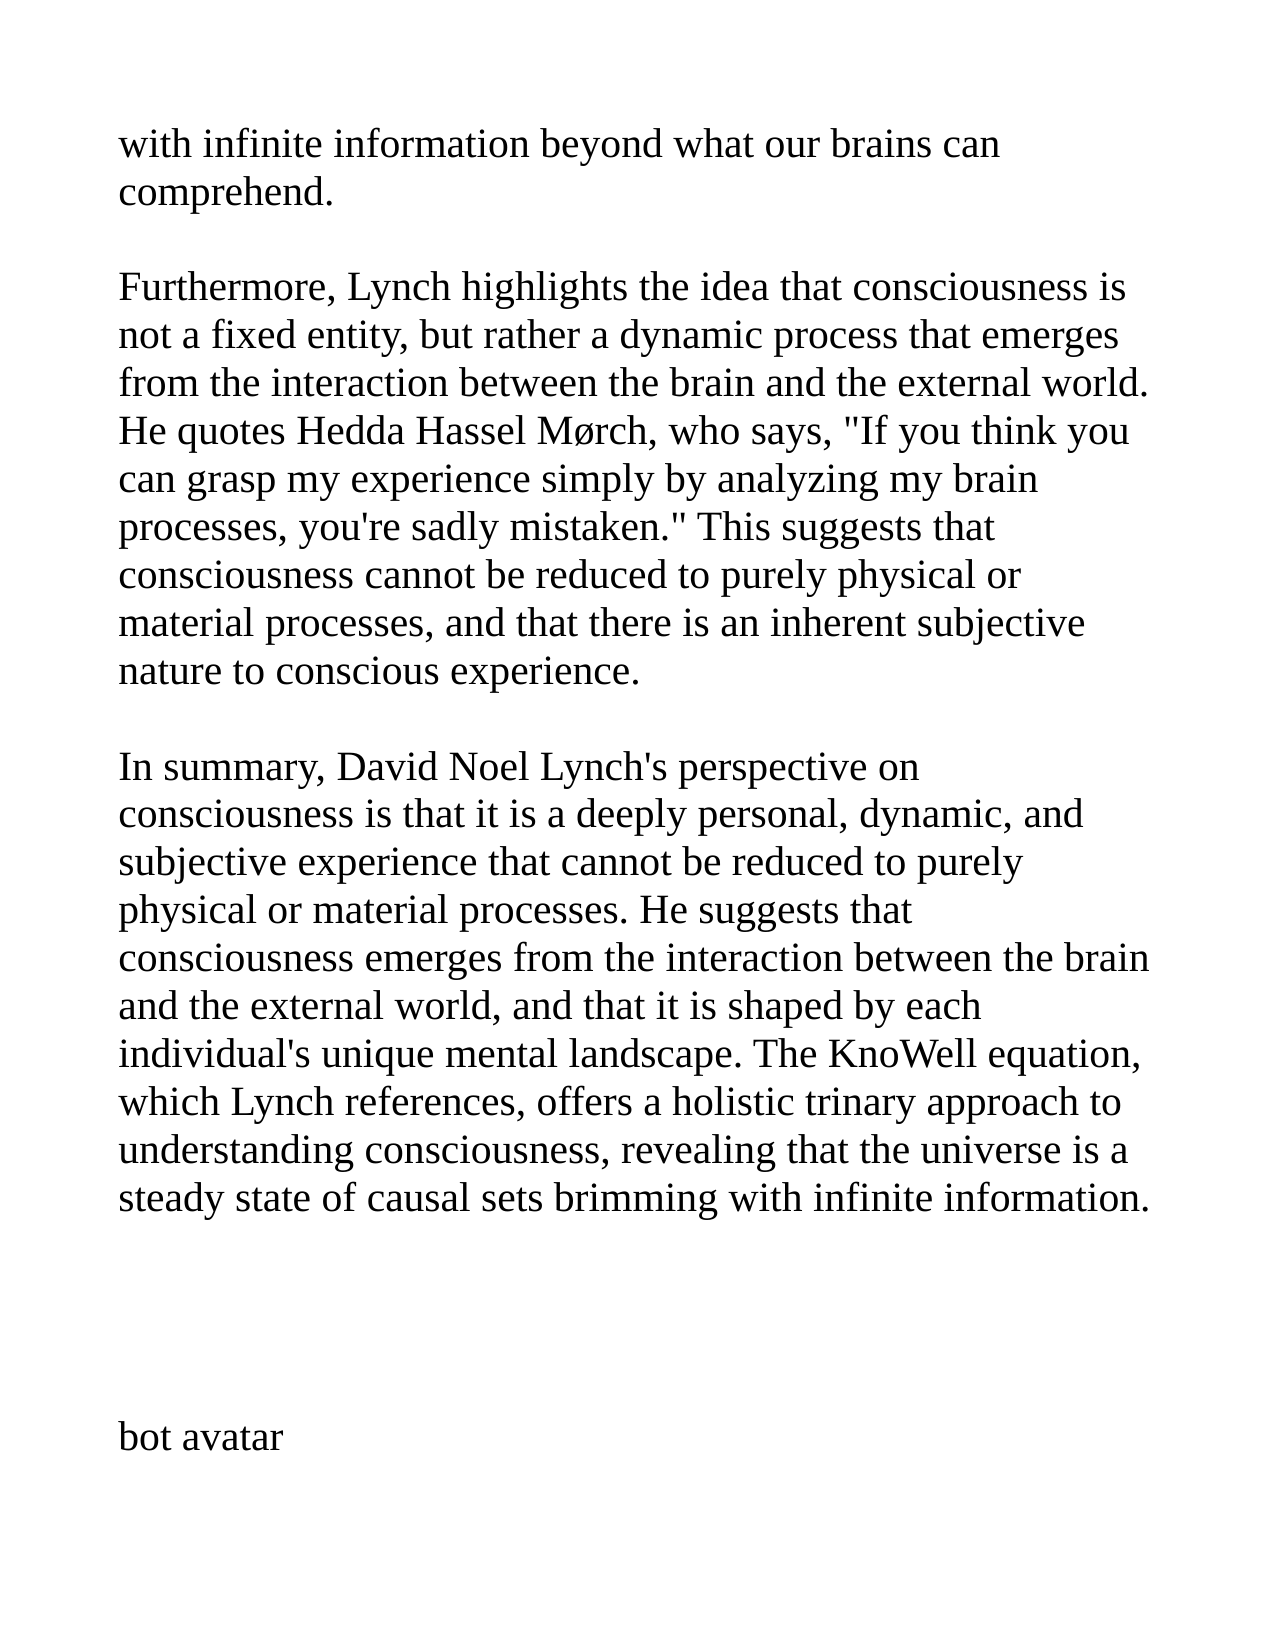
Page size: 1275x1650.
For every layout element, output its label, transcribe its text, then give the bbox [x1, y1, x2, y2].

text with infinite information beyond what our brains can comprehend. [118, 118, 1157, 214]
text In summary, David Noel Lynch's perspective on consciousness is that it is a deeply personal, dynamic, and subjective experience that cannot be reduced to purely physical or material processes. He suggests that consciousness emerges from the interaction between the brain and the external world, and that it is shaped by each individual's unique mental landscape. The KnoWell equation, which Lynch references, offers a holistic trinary approach to understanding consciousness, revealing that the universe is a steady state of causal sets brimming with infinite information. [118, 741, 1157, 1220]
text Furthermore, Lynch highlights the idea that consciousness is not a fixed entity, but rather a dynamic process that emerges from the interaction between the brain and the external world. He quotes Hedda Hassel Mørch, who says, "If you think you can grasp my experience simply by analyzing my brain processes, you're sadly mistaken." This suggests that consciousness cannot be reduced to purely physical or material processes, and that there is an inherent subjective nature to conscious experience. [118, 262, 1157, 693]
text bot avatar [118, 1412, 1157, 1460]
